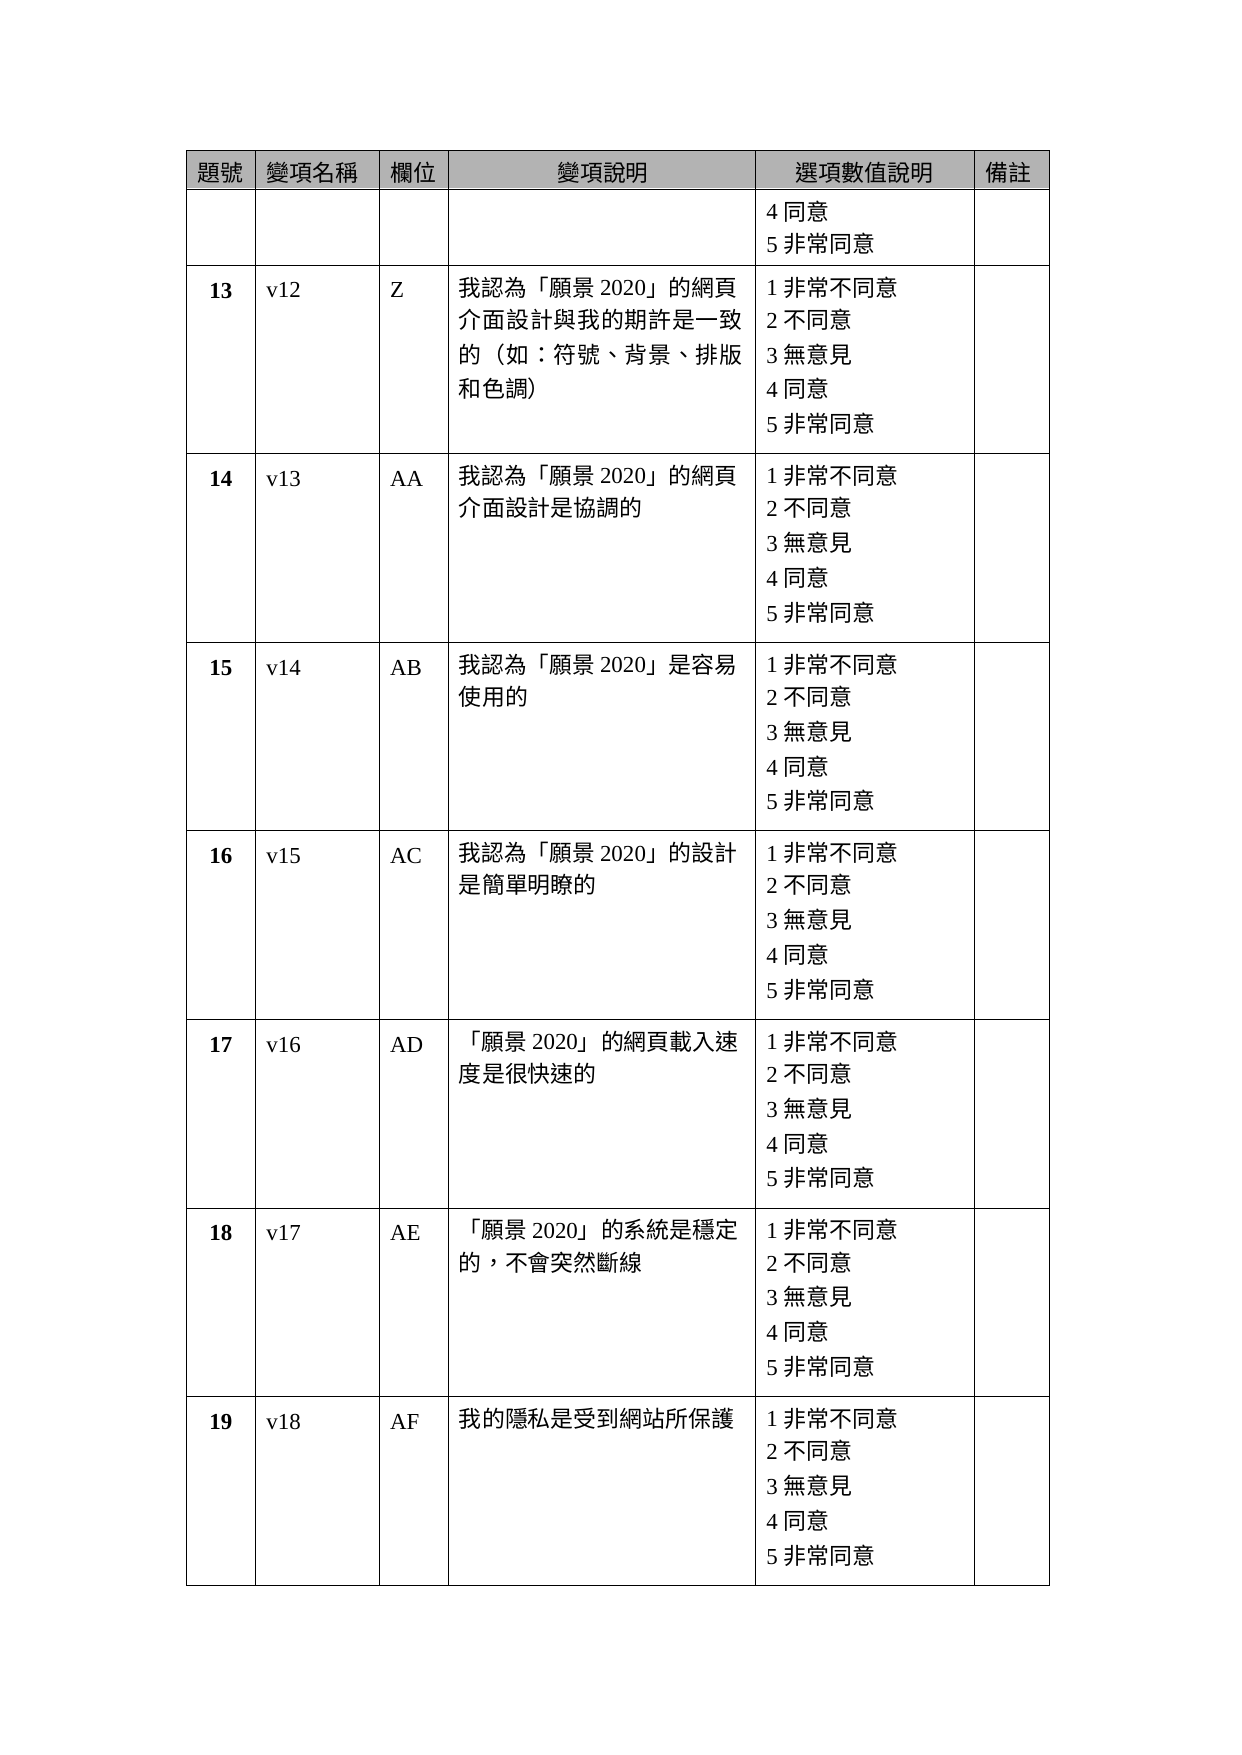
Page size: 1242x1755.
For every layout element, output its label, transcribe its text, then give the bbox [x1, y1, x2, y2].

table_cell 1 非常不同意 2 不同意 3 無意見 4 同意 5 非常同意 [756, 643, 974, 830]
table_cell v12 [256, 266, 379, 453]
table_cell 15 [187, 643, 255, 830]
table_cell 14 [187, 454, 255, 642]
table_cell 「願景 2020」的網頁載入速 度是很快速的 [449, 1020, 755, 1207]
table_cell [975, 1020, 1049, 1207]
table_cell 「願景 2020」的系統是穩定 的，不會突然斷線 [449, 1209, 755, 1396]
table_cell [256, 190, 379, 264]
table_header 題號 [187, 151, 255, 188]
table_cell 13 [187, 266, 255, 453]
table_cell AE [380, 1209, 448, 1396]
table_cell 我認為「願景 2020」的網頁 介面設計是協調的 [449, 454, 755, 642]
table_cell 1 非常不同意 2 不同意 3 無意見 4 同意 5 非常同意 [756, 1020, 974, 1207]
table_cell [975, 1397, 1049, 1584]
table_cell 我認為「願景 2020」的網頁 介面設計與我的期許是一致 的（如：符號、背景、排版 和色調） [449, 266, 755, 453]
table_cell 4 同意 5 非常同意 [756, 190, 974, 264]
table_cell [975, 266, 1049, 453]
table_cell AA [380, 454, 448, 642]
table_cell 1 非常不同意 2 不同意 3 無意見 4 同意 5 非常同意 [756, 454, 974, 642]
table_cell 1 非常不同意 2 不同意 3 無意見 4 同意 5 非常同意 [756, 831, 974, 1019]
table_cell v18 [256, 1397, 379, 1584]
table_cell [975, 190, 1049, 264]
table_cell v16 [256, 1020, 379, 1207]
table_cell 18 [187, 1209, 255, 1396]
table_cell 19 [187, 1397, 255, 1584]
table_cell 我認為「願景 2020」的設計 是簡單明瞭的 [449, 831, 755, 1019]
table_cell [187, 190, 255, 264]
table_cell v15 [256, 831, 379, 1019]
table_cell AB [380, 643, 448, 830]
table_cell 1 非常不同意 2 不同意 3 無意見 4 同意 5 非常同意 [756, 266, 974, 453]
table_cell AF [380, 1397, 448, 1584]
table_cell [449, 190, 755, 264]
table_cell 1 非常不同意 2 不同意 3 無意見 4 同意 5 非常同意 [756, 1397, 974, 1584]
table_cell [975, 454, 1049, 642]
table_cell AC [380, 831, 448, 1019]
table_cell 1 非常不同意 2 不同意 3 無意見 4 同意 5 非常同意 [756, 1209, 974, 1396]
table_cell 我的隱私是受到網站所保護 [449, 1397, 755, 1584]
table_cell [975, 1209, 1049, 1396]
table_cell [975, 831, 1049, 1019]
table_header 變項名稱 [256, 151, 379, 188]
table_cell v14 [256, 643, 379, 830]
table_header 選項數值說明 [756, 151, 974, 188]
table_cell Z [380, 266, 448, 453]
table_cell [380, 190, 448, 264]
table_header 備註 [975, 151, 1049, 188]
table_cell 我認為「願景 2020」是容易 使用的 [449, 643, 755, 830]
table_cell v17 [256, 1209, 379, 1396]
table_cell 17 [187, 1020, 255, 1207]
table_cell AD [380, 1020, 448, 1207]
table_header 欄位 [380, 151, 448, 188]
table_cell 16 [187, 831, 255, 1019]
table_cell [975, 643, 1049, 830]
table_cell v13 [256, 454, 379, 642]
table_header 變項說明 [449, 151, 755, 188]
